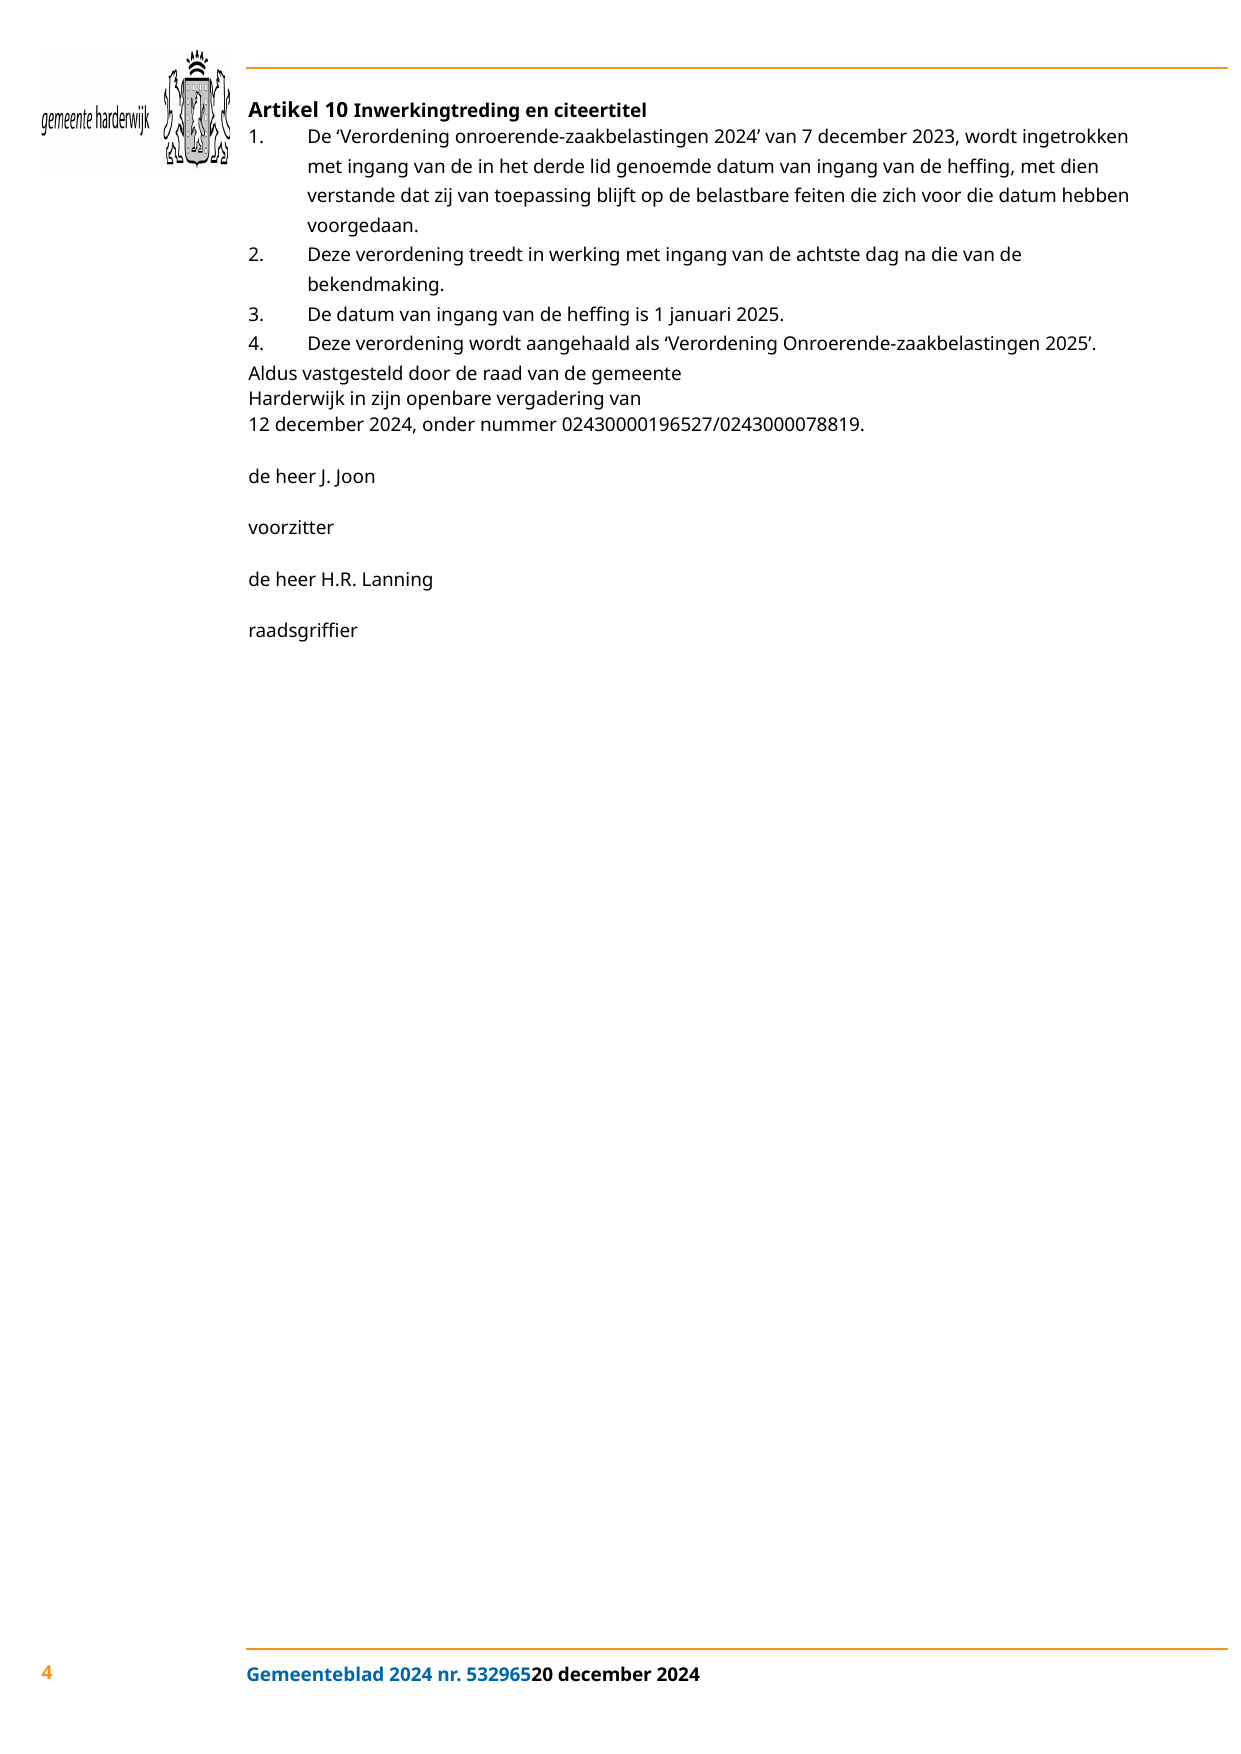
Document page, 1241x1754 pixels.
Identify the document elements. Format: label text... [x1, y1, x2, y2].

list De ‘Verordening onroerende-zaakbelastingen 2024’ van 7 december 2023, wordt ingetrokken met ingang van de in het derde lid genoemde datum van ingang van de heffing, met dien verstande dat zij van toepassing blijft op de belastbare feiten die zich voor die datum hebben voorgedaan. [248, 123, 1152, 238]
text Artikel 10 Inwerkingtreding en citeertitel [248, 95, 1152, 123]
list Deze verordening treedt in werking met ingang van de achtste dag na die van de bekendmaking. [248, 242, 1152, 297]
text Aldus vastgesteld door de raad van de gemeente [248, 360, 1152, 386]
picture [41, 47, 231, 172]
text voorzitter [248, 514, 1152, 540]
text de heer J. Joon [248, 463, 1152, 488]
text Harderwijk in zijn openbare vergadering van [248, 386, 1152, 411]
list Deze verordening wordt aangehaald als ‘Verordening Onroerende-zaakbelastingen 2025’. [248, 330, 1152, 356]
text de heer H.R. Lanning [248, 566, 1152, 591]
text 12 december 2024, onder nummer 02430000196527/0243000078819. [248, 411, 1152, 437]
text raadsgriffier [248, 617, 1152, 643]
list De datum van ingang van de heffing is 1 januari 2025. [248, 301, 1152, 326]
